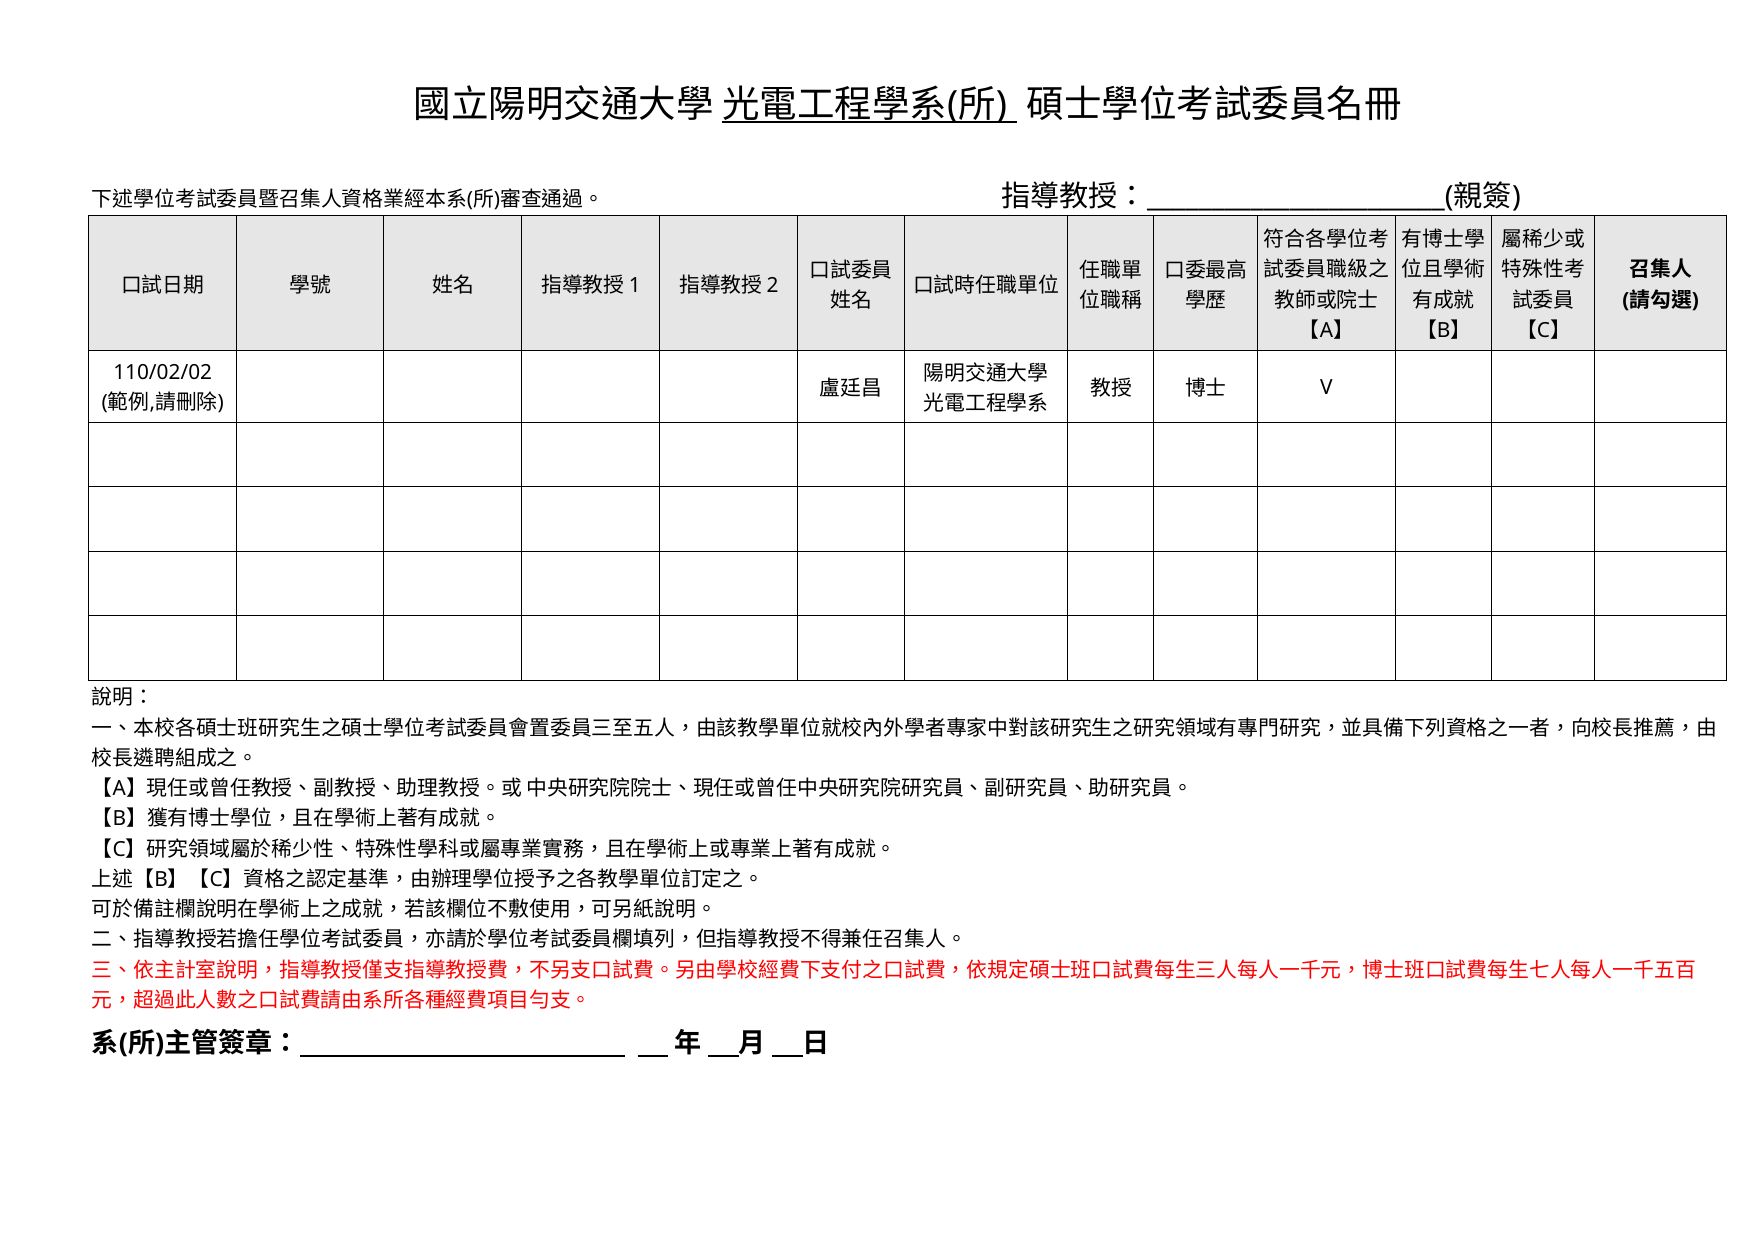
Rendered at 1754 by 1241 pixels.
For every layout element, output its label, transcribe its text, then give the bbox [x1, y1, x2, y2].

table_cell [798, 487, 904, 551]
table_cell [522, 423, 659, 486]
table_cell 有博士學位且學術有成就【B】 [1396, 216, 1491, 350]
table_cell [1492, 487, 1594, 551]
table_cell 口試時任職單位 [905, 216, 1067, 350]
table_cell 盧廷昌 [798, 351, 904, 422]
table_cell 陽明交通大學 光電工程學系 [905, 351, 1067, 422]
table_cell [660, 423, 797, 486]
table_header 國立陽明交通大學 光電工程學系(所) 碩士學位考試委員名冊 [89, 74, 1726, 128]
table_cell [89, 423, 236, 486]
table_cell [660, 487, 797, 551]
table_cell [89, 552, 236, 615]
table_cell [1154, 487, 1257, 551]
table_cell [1396, 351, 1491, 422]
table_cell [522, 552, 659, 615]
table_cell [1258, 552, 1395, 615]
table_cell [237, 552, 383, 615]
table_cell [1492, 616, 1594, 679]
table_cell [1154, 552, 1257, 615]
table_cell [384, 616, 521, 679]
table_cell [522, 487, 659, 551]
table_cell [237, 423, 383, 486]
table_cell [1396, 487, 1491, 551]
table_cell [798, 423, 904, 486]
table_cell 學號 [237, 216, 383, 350]
table_cell 姓名 [384, 216, 521, 350]
table_cell [1068, 487, 1153, 551]
table_cell [1595, 423, 1726, 486]
table_cell [1396, 616, 1491, 679]
table_cell 下述學位考試委員暨召集人資格業經本系(所)審查通過。 指導教授：_______________________(親簽) [89, 128, 1726, 215]
table_cell [905, 487, 1067, 551]
table_cell [1595, 616, 1726, 679]
table_cell [1492, 351, 1594, 422]
table_cell 說明： 一、本校各碩士班研究生之碩士學位考試委員會置委員三至五人，由該教學單位就校內外學者專家中對該研究生之研究領域有專門研究，並具備下列資格之一者，向校長推薦，由校長遴聘組成之。 【A】現任或曾任教授、副教授、助理教授。或 中央研究院院士、現任或曾任中央研究院研究員、副研究員、助研究員。 【B】獲有博士學位，且在學術上著有成就。 【C】研究領域屬於稀少性、特殊性學科或屬專業實務，且在學術上或專業上著有成就。 上述【B】【C】資格之認定基準，由辦理學位授予之各教學單位訂定之。 可於備註欄說明在學術上之成就，若該欄位不敷使用，可另紙說明。 二、指導教授若擔任學位考試委員，亦請於學位考試委員欄填列，但指導教授不得兼任召集人。 三、依主計室說明，指導教授僅支指導教授費，不另支口試費。另由學校經費下支付之口試費，依規定碩士班口試費每生三人每人一千元，博士班口試費每生七人每人一千五百元，超過此人數之口試費請由系所各種經費項目勻支。 [89, 681, 1726, 1013]
table_cell 召集人 (請勾選) [1595, 216, 1726, 350]
table_cell [1595, 552, 1726, 615]
table_cell [1595, 487, 1726, 551]
table_cell 指導教授1 [522, 216, 659, 350]
table_cell [89, 616, 236, 679]
table_cell [1492, 423, 1594, 486]
table_cell [905, 552, 1067, 615]
table_cell [1258, 423, 1395, 486]
table_cell [1258, 616, 1395, 679]
table_cell 教授 [1068, 351, 1153, 422]
table_cell [1154, 616, 1257, 679]
table_cell [1068, 616, 1153, 679]
table_cell [384, 351, 521, 422]
table_cell [1396, 423, 1491, 486]
table_cell [660, 616, 797, 679]
table_cell 口委最高學歷 [1154, 216, 1257, 350]
table_cell [660, 351, 797, 422]
table_cell [522, 616, 659, 679]
table_cell [384, 552, 521, 615]
table_cell 屬稀少或特殊性考試委員【C】 [1492, 216, 1594, 350]
table_cell [1154, 423, 1257, 486]
table_cell [522, 351, 659, 422]
table_cell [384, 487, 521, 551]
table_cell [1068, 423, 1153, 486]
table_cell 指導教授2 [660, 216, 797, 350]
table_cell [905, 423, 1067, 486]
table_cell [237, 351, 383, 422]
table_cell [798, 616, 904, 679]
table_cell 系(所)主管簽章： 年 月 日 [89, 1013, 1726, 1068]
table_cell 符合各學位考試委員職級之教師或院士【A】 [1258, 216, 1395, 350]
table_cell [798, 552, 904, 615]
table_cell 口試日期 [89, 216, 236, 350]
table_cell 110/02/02 (範例,請刪除) [89, 351, 236, 422]
table_cell [1068, 552, 1153, 615]
table_cell [905, 616, 1067, 679]
table_cell [1595, 351, 1726, 422]
table_cell 博士 [1154, 351, 1257, 422]
table_cell [237, 616, 383, 679]
table_cell [89, 487, 236, 551]
table_cell 任職單位職稱 [1068, 216, 1153, 350]
table_cell [384, 423, 521, 486]
table_cell [1258, 487, 1395, 551]
table_cell V [1258, 351, 1395, 422]
table_cell [1396, 552, 1491, 615]
table_cell [1492, 552, 1594, 615]
table_cell [660, 552, 797, 615]
table_cell [237, 487, 383, 551]
table_cell 口試委員姓名 [798, 216, 904, 350]
